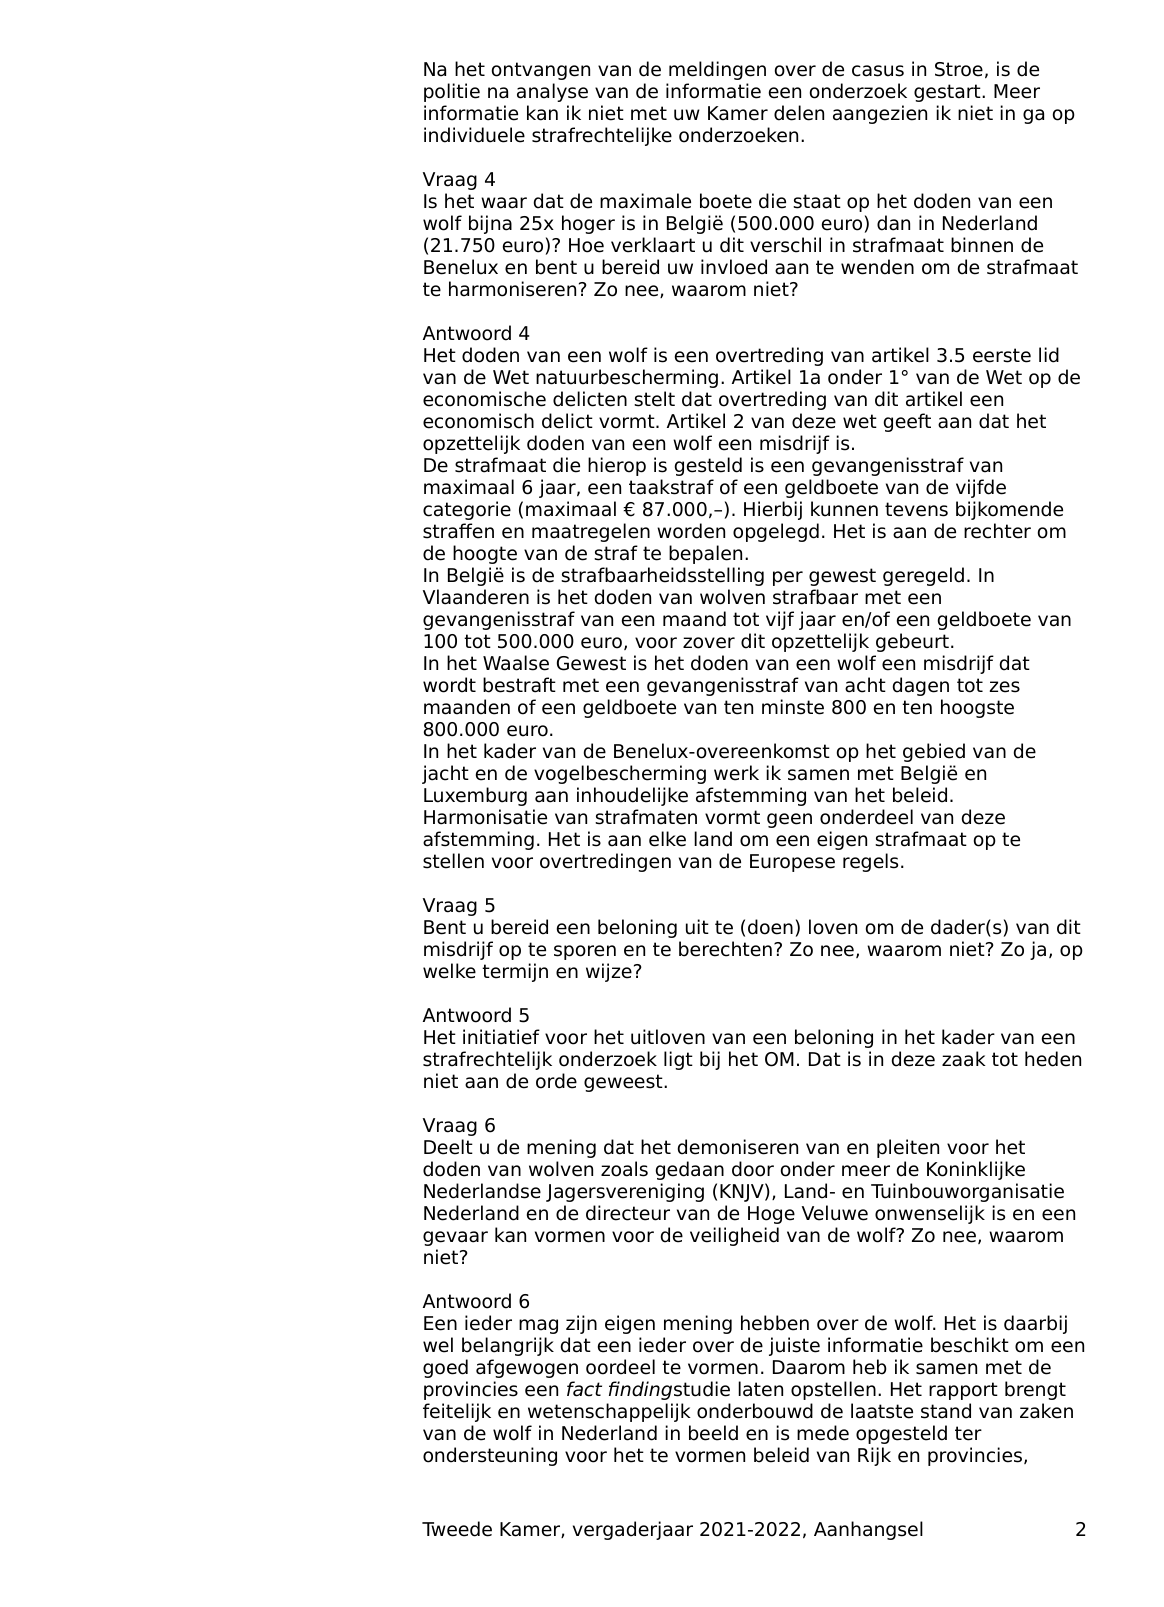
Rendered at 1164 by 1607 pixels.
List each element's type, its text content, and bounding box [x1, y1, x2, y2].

text In het Waalse Gewest is het doden van een wolf een misdrijf dat wordt bestraft met een gevangenisstraf van acht dagen tot zes maanden of een geldboete van ten minste 800 en ten hoogste 800.000 euro. [422, 653, 1087, 741]
text Antwoord 4 [422, 323, 1087, 345]
text Het initiatief voor het uitloven van een beloning in het kader van een strafrechtelijk onderzoek ligt bij het OM. Dat is in deze zaak tot heden niet aan de orde geweest. [422, 1027, 1087, 1093]
text Antwoord 5 [422, 1005, 1087, 1027]
text Het doden van een wolf is een overtreding van artikel 3.5 eerste lid van de Wet natuurbescherming. Artikel 1a onder 1° van de Wet op de economische delicten stelt dat overtreding van dit artikel een economisch delict vormt. Artikel 2 van deze wet geeft aan dat het opzettelijk doden van een wolf een misdrijf is. [422, 345, 1087, 455]
text In België is de strafbaarheidsstelling per gewest geregeld. In Vlaanderen is het doden van wolven strafbaar met een gevangenisstraf van een maand tot vijf jaar en/of een geldboete van 100 tot 500.000 euro, voor zover dit opzettelijk gebeurt. [422, 565, 1087, 653]
text De strafmaat die hierop is gesteld is een gevangenisstraf van maximaal 6 jaar, een taakstraf of een geldboete van de vijfde categorie (maximaal € 87.000,–). Hierbij kunnen tevens bijkomende straffen en maatregelen worden opgelegd. Het is aan de rechter om de hoogte van de straf te bepalen. [422, 455, 1087, 565]
text Vraag 4 [422, 169, 1087, 191]
text Antwoord 6 [422, 1291, 1087, 1313]
text Na het ontvangen van de meldingen over de casus in Stroe, is de politie na analyse van de informatie een onderzoek gestart. Meer informatie kan ik niet met uw Kamer delen aangezien ik niet in ga op individuele strafrechtelijke onderzoeken. [422, 59, 1087, 147]
text Deelt u de mening dat het demoniseren van en pleiten voor het doden van wolven zoals gedaan door onder meer de Koninklijke Nederlandse Jagersvereniging (KNJV), Land- en Tuinbouworganisatie Nederland en de directeur van de Hoge Veluwe onwenselijk is en een gevaar kan vormen voor de veiligheid van de wolf? Zo nee, waarom niet? [422, 1137, 1087, 1269]
text In het kader van de Benelux-overeenkomst op het gebied van de jacht en de vogelbescherming werk ik samen met België en Luxemburg aan inhoudelijke afstemming van het beleid. Harmonisatie van strafmaten vormt geen onderdeel van deze afstemming. Het is aan elke land om een eigen strafmaat op te stellen voor overtredingen van de Europese regels. [422, 741, 1087, 873]
text Is het waar dat de maximale boete die staat op het doden van een wolf bijna 25x hoger is in België (500.000 euro) dan in Nederland (21.750 euro)? Hoe verklaart u dit verschil in strafmaat binnen de Benelux en bent u bereid uw invloed aan te wenden om de strafmaat te harmoniseren? Zo nee, waarom niet? [422, 191, 1087, 301]
text Vraag 5 [422, 895, 1087, 917]
text Vraag 6 [422, 1115, 1087, 1137]
text Een ieder mag zijn eigen mening hebben over de wolf. Het is daarbij wel belangrijk dat een ieder over de juiste informatie beschikt om een goed afgewogen oordeel te vormen. Daarom heb ik samen met de provincies een fact findingstudie laten opstellen. Het rapport brengt feitelijk en wetenschappelijk onderbouwd de laatste stand van zaken van de wolf in Nederland in beeld en is mede opgesteld ter ondersteuning voor het te vormen beleid van Rijk en provincies, [422, 1313, 1087, 1467]
text Bent u bereid een beloning uit te (doen) loven om de dader(s) van dit misdrijf op te sporen en te berechten? Zo nee, waarom niet? Zo ja, op welke termijn en wijze? [422, 917, 1087, 983]
